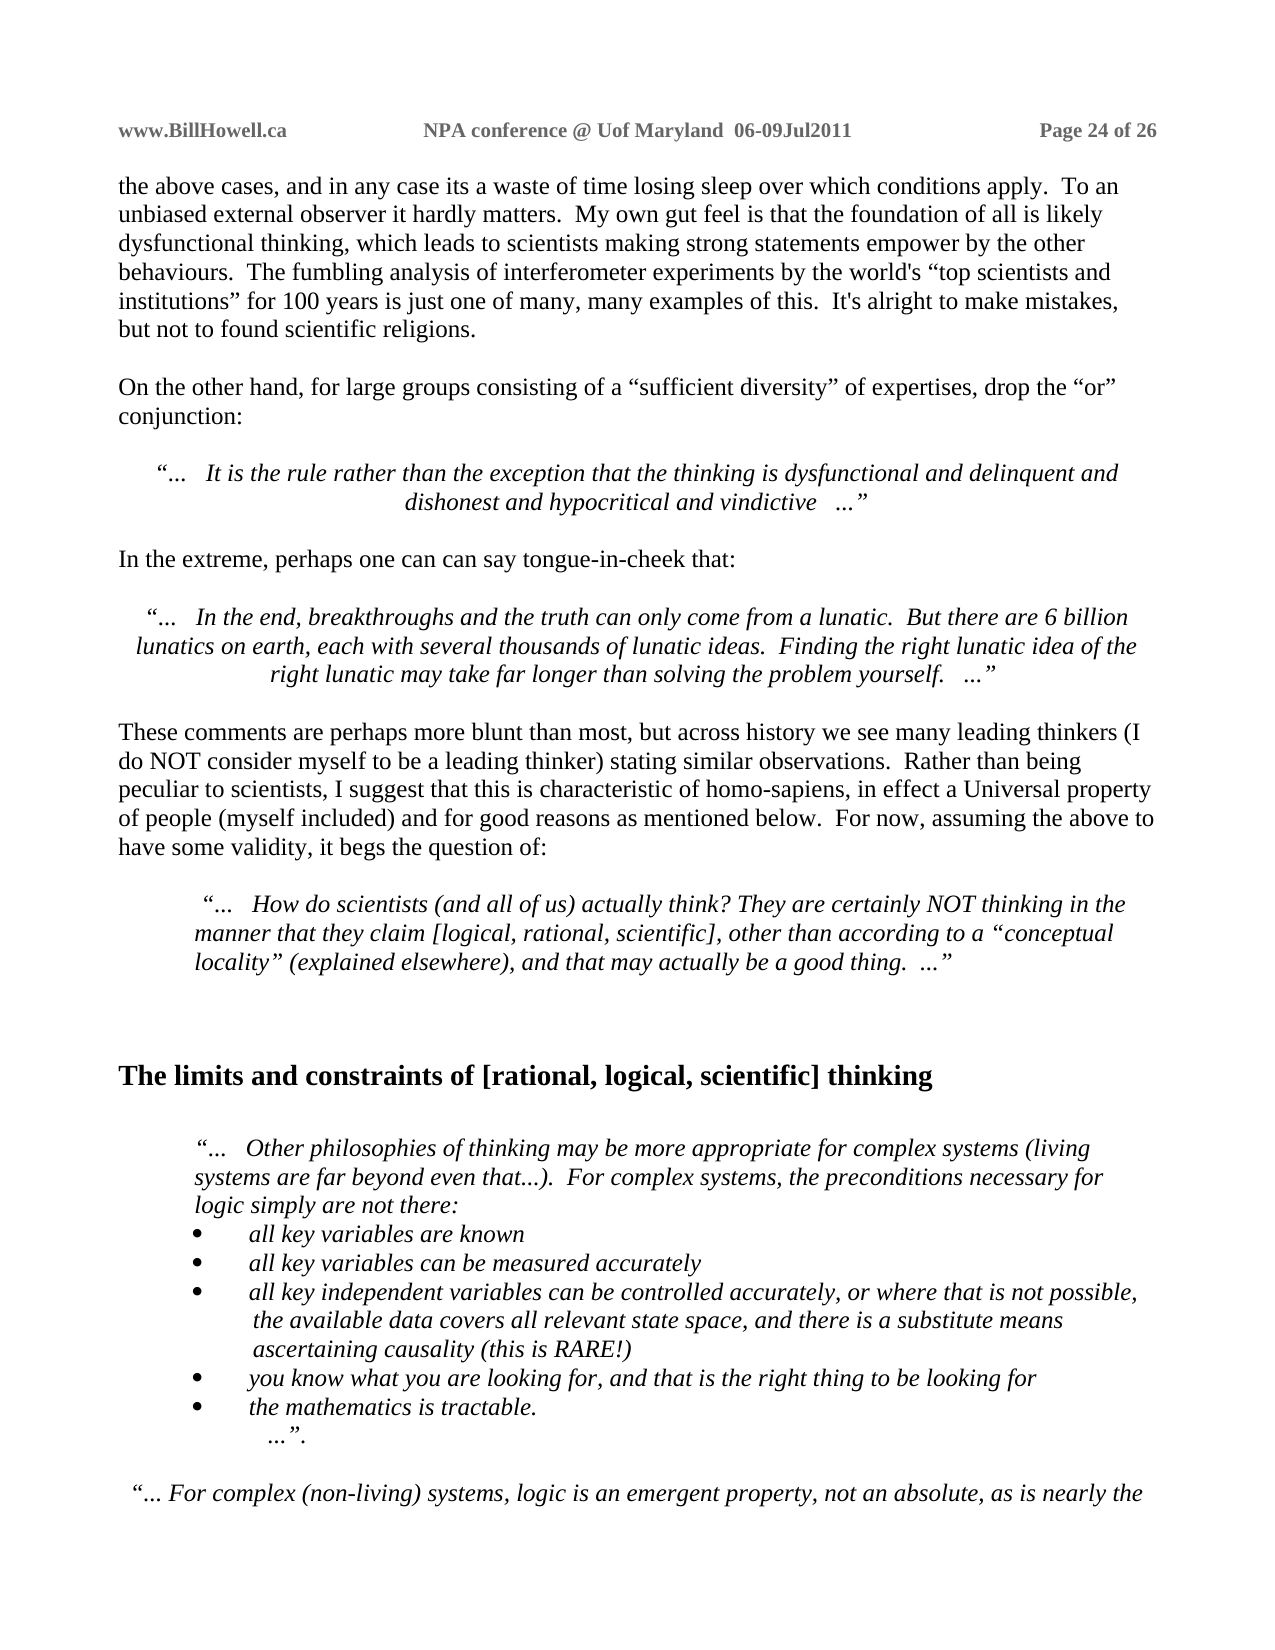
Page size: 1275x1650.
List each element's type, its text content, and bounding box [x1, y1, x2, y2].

list you know what you are looking for, and that is the right thing to be looking for [193, 1363, 1157, 1392]
text the above cases, and in any case its a waste of time losing sleep over which conditions apply. To an unbiased external observer it hardly matters. My own gut feel is that the foundation of all is likely dysfunctional thinking, which leads to scientists making strong statements empower by the other behaviours. The fumbling analysis of interferometer experiments by the world's “top scientists and institutions” for 100 years is just one of many, many examples of this. It's alright to make mistakes, but not to found scientific religions. [118, 171, 1157, 343]
text These comments are perhaps more blunt than most, but across history we see many leading thinkers (I do NOT consider myself to be a leading thinker) stating similar observations. Rather than being peculiar to scientists, I suggest that this is characteristic of homo-sapiens, in effect a Universal property of people (myself included) and for good reasons as mentioned below. For now, assuming the above to have some validity, it begs the question of: [118, 717, 1157, 861]
text “... It is the rule rather than the exception that the thinking is dysfunctional and delinquent and dishonest and hypocritical and vindictive ...” [118, 458, 1157, 516]
text “... Other philosophies of thinking may be more appropriate for complex systems (living systems are far beyond even that...). For complex systems, the preconditions necessary for logic simply are not there: [194, 1133, 1157, 1219]
text ...”. [268, 1421, 1157, 1449]
list all key variables are known [193, 1219, 1157, 1248]
text In the extreme, perhaps one can can say tongue-in-cheek that: [118, 544, 1157, 573]
text “... How do scientists (and all of us) actually think? They are certainly NOT thinking in the manner that they claim [logical, rational, scientific], other than according to a “conceptual locality” (explained elsewhere), and that may actually be a good thing. ...” [194, 889, 1157, 976]
list all key independent variables can be controlled accurately, or where that is not possible, the available data covers all relevant state space, and there is a substitute means ascertaining causality (this is RARE!) [193, 1277, 1157, 1363]
text On the other hand, for large groups consisting of a “sufficient diversity” of expertises, drop the “or” conjunction: [118, 372, 1157, 429]
list all key variables can be measured accurately [193, 1248, 1157, 1277]
text “... For complex (non-living) systems, logic is an emergent property, not an absolute, as is nearly the [118, 1478, 1157, 1507]
list the mathematics is tractable. [193, 1392, 1157, 1421]
text “... In the end, breakthroughs and the truth can only come from a lunatic. But there are 6 billion lunatics on earth, each with several thousands of lunatic ideas. Finding the right lunatic idea of the right lunatic may take far longer than solving the problem yourself. ...” [118, 602, 1157, 688]
subtitle The limits and constraints of [rational, logical, scientific] thinking [118, 1058, 1157, 1092]
